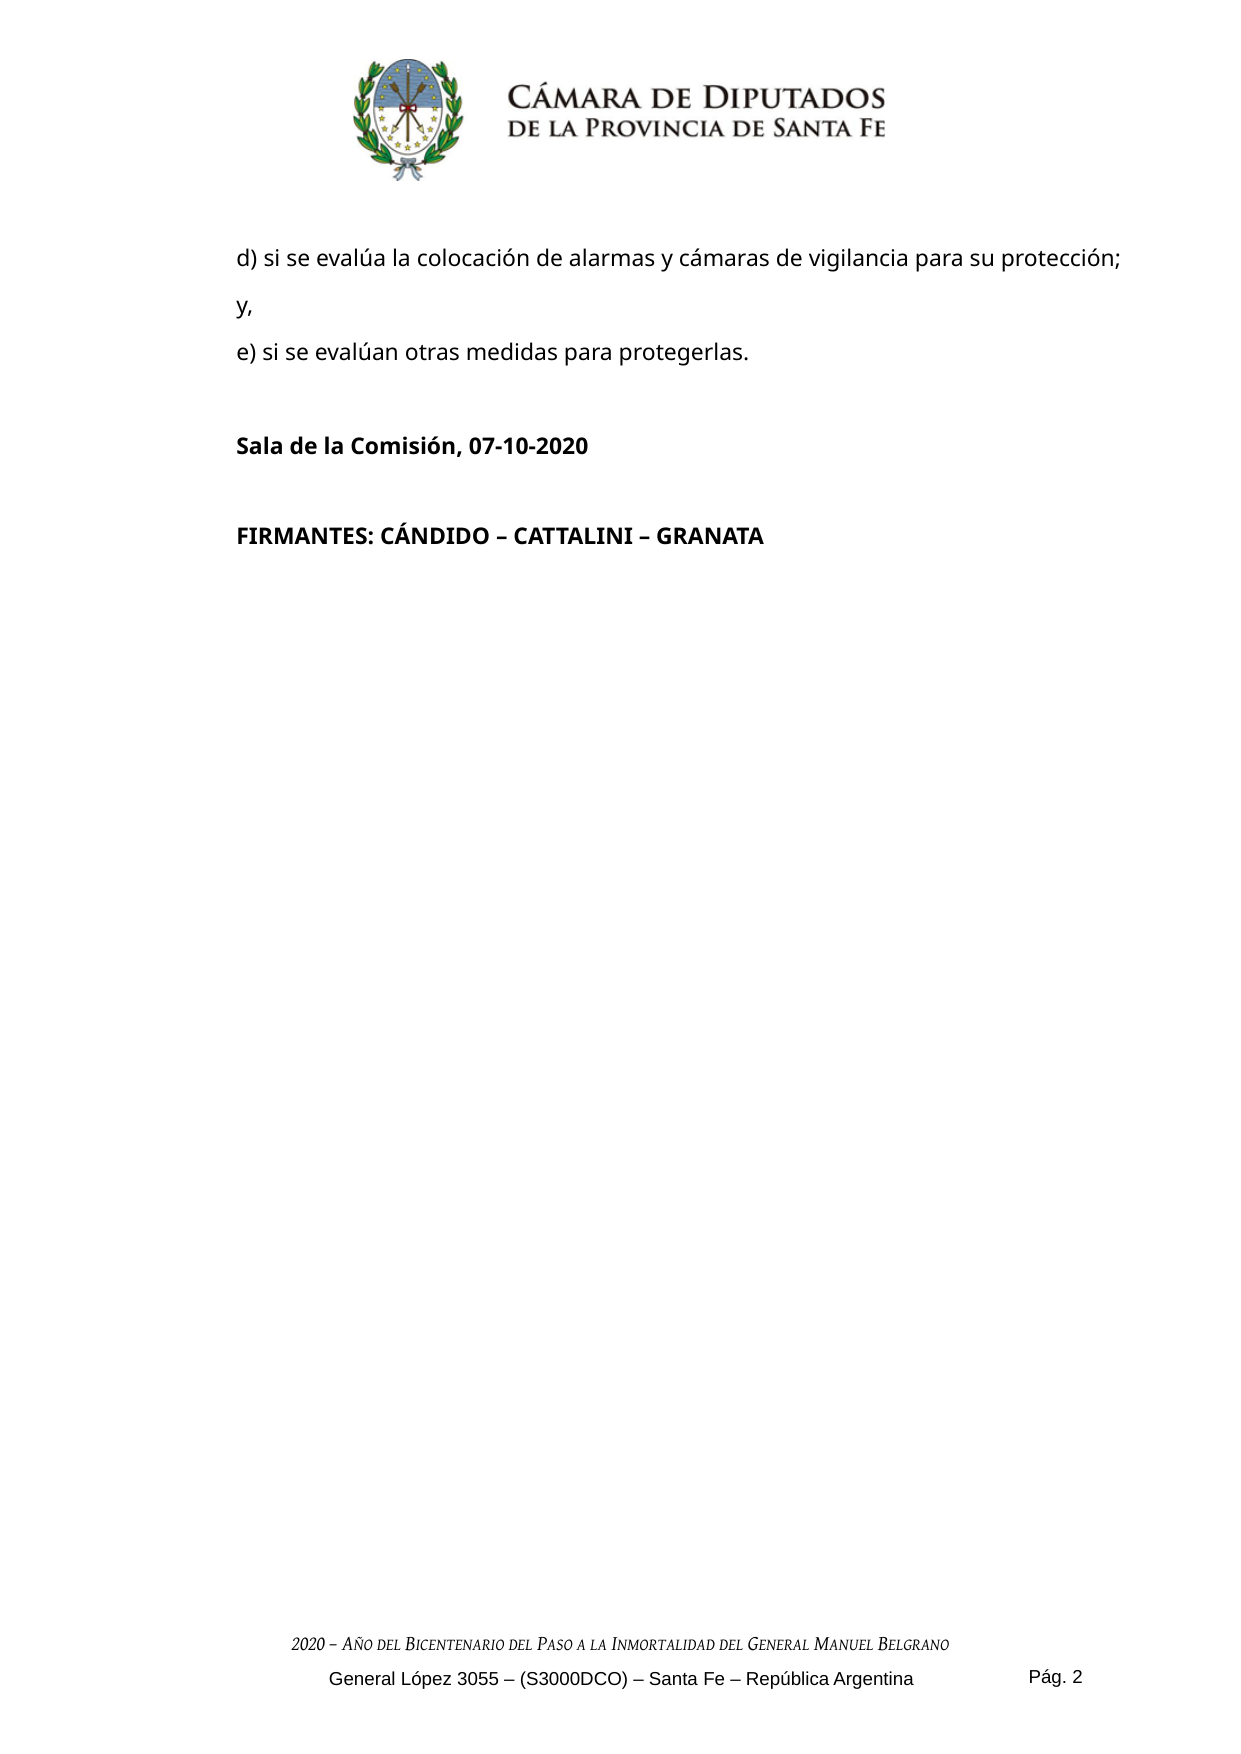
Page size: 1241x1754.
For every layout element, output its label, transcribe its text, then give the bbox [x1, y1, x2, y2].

list si se evalúa la colocación de alarmas y cámaras de vigilancia para su protección; y, [236, 242, 1122, 320]
list si se evalúan otras medidas para protegerlas. [236, 336, 1122, 367]
text FIRMANTES: CÁNDIDO – CATTALINI – GRANATA [236, 520, 1122, 551]
text Sala de la Comisión, 07-10-2020 [236, 430, 1122, 461]
